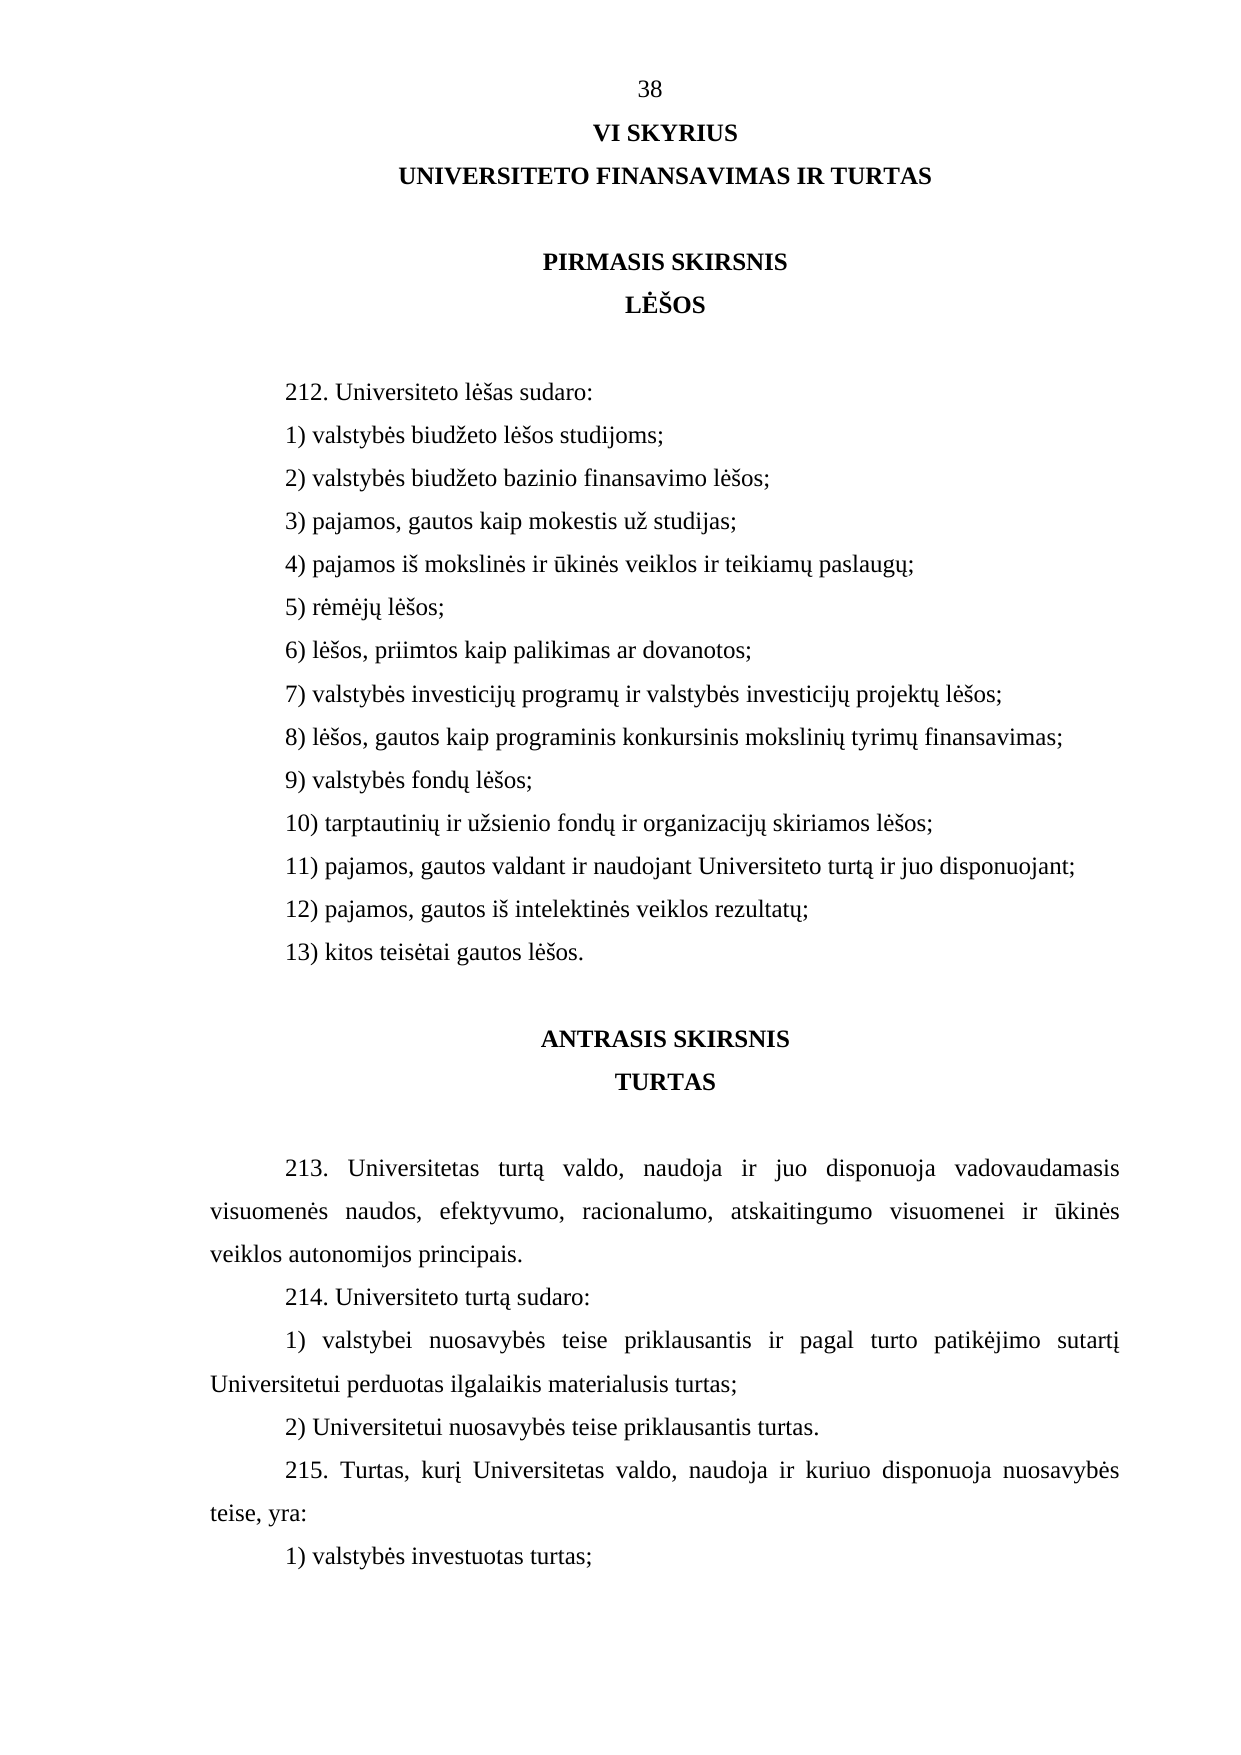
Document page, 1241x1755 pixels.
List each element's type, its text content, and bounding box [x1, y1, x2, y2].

text 1) valstybei nuosavybės teise priklausantis ir pagal turto patikėjimo sutartį Universitetui perduotas ilgalaikis materialusis turtas; [210, 1326, 1120, 1397]
text 11) pajamos, gautos valdant ir naudojant Universiteto turtą ir juo disponuojant; [210, 851, 1120, 880]
text 5) rėmėjų lėšos; [210, 592, 1120, 621]
text pirmasis SKIRSNIS [210, 247, 1120, 276]
text 12) pajamos, gautos iš intelektinės veiklos rezultatų; [210, 894, 1120, 923]
text lėšos [210, 291, 1120, 319]
text 7) valstybės investicijų programų ir valstybės investicijų projektų lėšos; [210, 679, 1120, 707]
text 2) Universitetui nuosavybės teise priklausantis turtas. [210, 1412, 1120, 1441]
text antrasis SKIRSNIS [210, 1024, 1120, 1052]
text 1) valstybės biudžeto lėšos studijoms; [210, 420, 1120, 449]
text 13) kitos teisėtai gautos lėšos. [210, 937, 1120, 966]
text 1) valstybės investuotas turtas; [210, 1541, 1120, 1570]
text 10) tarptautinių ir užsienio fondų ir organizacijų skiriamos lėšos; [210, 808, 1120, 837]
text 212. Universiteto lėšas sudaro: [210, 377, 1120, 406]
text 8) lėšos, gautos kaip programinis konkursinis mokslinių tyrimų finansavimas; [210, 722, 1120, 751]
text VI SKYRIUS [210, 118, 1120, 147]
text 3) pajamos, gautos kaip mokestis už studijas; [210, 506, 1120, 535]
text 213. Universitetas turtą valdo, naudoja ir juo disponuoja vadovaudamasis visuomenės naudos, efektyvumo, racionalumo, atskaitingumo visuomenei ir ūkinės veiklos autonomijos principais. [210, 1153, 1120, 1268]
text universiteto FINANSAVIMAS ir Turtas [210, 161, 1120, 190]
text 2) valstybės biudžeto bazinio finansavimo lėšos; [210, 463, 1120, 492]
text turtas [210, 1067, 1120, 1096]
text 4) pajamos iš mokslinės ir ūkinės veiklos ir teikiamų paslaugų; [210, 549, 1120, 578]
text 9) valstybės fondų lėšos; [210, 765, 1120, 794]
text 6) lėšos, priimtos kaip palikimas ar dovanotos; [210, 636, 1120, 664]
text 215. Turtas, kurį Universitetas valdo, naudoja ir kuriuo disponuoja nuosavybės teise, yra: [210, 1455, 1120, 1527]
text 214. Universiteto turtą sudaro: [210, 1282, 1120, 1311]
